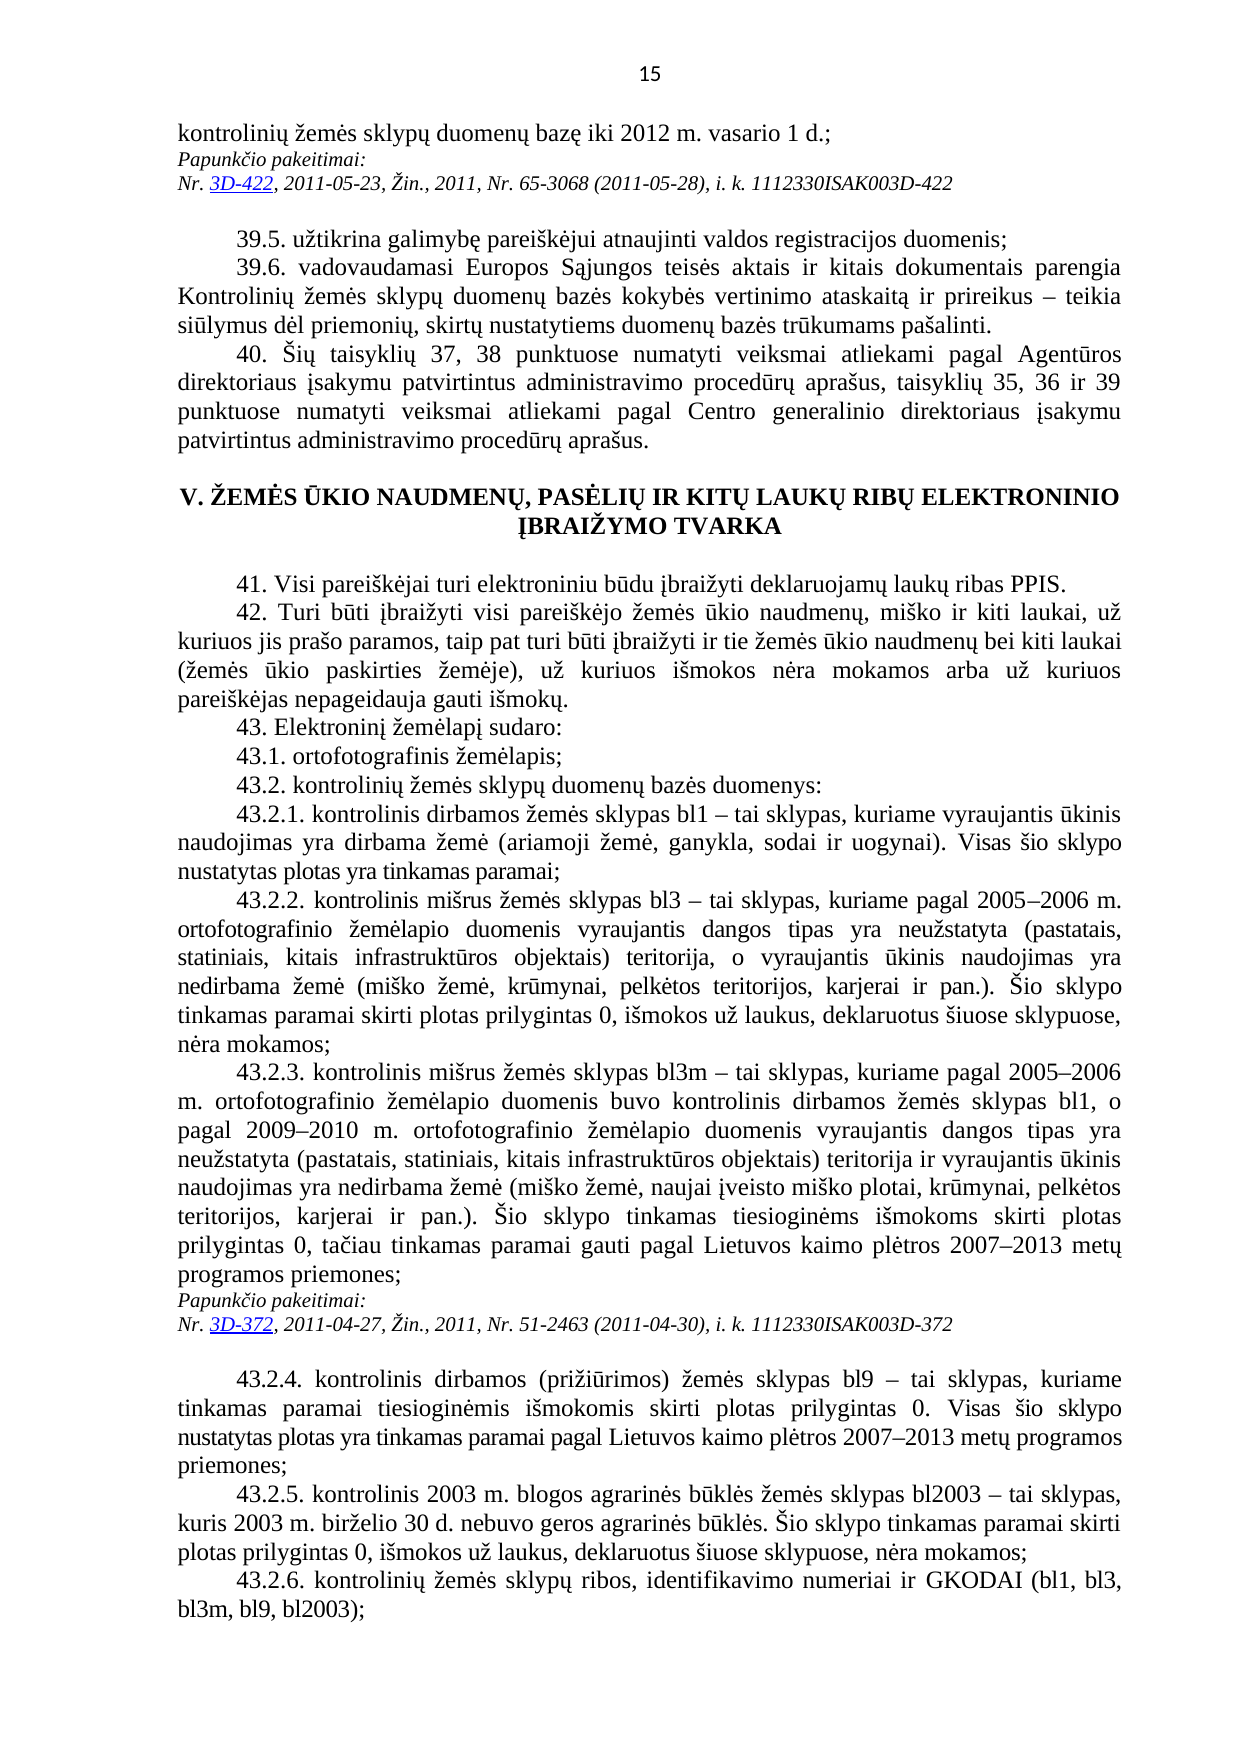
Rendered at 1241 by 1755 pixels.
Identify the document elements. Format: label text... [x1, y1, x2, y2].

text 41. visi pareiškėjai turi elektroniniu būdu įbraižyti deklaruojamų laukų ribas PPIS. [177, 569, 1122, 597]
text 39.6. vadovaudamasi Europos Sąjungos teisės aktais ir kitais dokumentais parengia Kontrolinių žemės sklypų duomenų bazės kokybės vertinimo ataskaitą ir prireikus – teikia siūlymus dėl priemonių, skirtų nustatytiems duomenų bazės trūkumams pašalinti. [177, 252, 1122, 339]
text 43.2.3. kontrolinis mišrus žemės sklypas bl3m – tai sklypas, kuriame pagal 2005–2006 m. ortofotografinio žemėlapio duomenis buvo kontrolinis dirbamos žemės sklypas bl1, o pagal 2009–2010 m. ortofotografinio žemėlapio duomenis vyraujantis dangos tipas yra neužstatyta (pastatais, statiniais, kitais infrastruktūros objektais) teritorija ir vyraujantis ūkinis naudojimas yra nedirbama žemė (miško žemė, naujai įveisto miško plotai, krūmynai, pelkėtos teritorijos, karjerai ir pan.). Šio sklypo tinkamas tiesioginėms išmokoms skirti plotas prilygintas 0, tačiau tinkamas paramai gauti pagal Lietuvos kaimo plėtros 2007–2013 metų programos priemones; [177, 1057, 1122, 1287]
text 43.2.2. kontrolinis mišrus žemės sklypas bl3 – tai sklypas, kuriame pagal 2005–2006 m. ortofotografinio žemėlapio duomenis vyraujantis dangos tipas yra neužstatyta (pastatais, statiniais, kitais infrastruktūros objektais) teritorija, o vyraujantis ūkinis naudojimas yra nedirbama žemė (miško žemė, krūmynai, pelkėtos teritorijos, karjerai ir pan.). Šio sklypo tinkamas paramai skirti plotas prilygintas 0, išmokos už laukus, deklaruotus šiuose sklypuose, nėra mokamos; [177, 885, 1122, 1057]
text 42. Turi būti įbraižyti visi pareiškėjo žemės ūkio naudmenų, miško ir kiti laukai, už kuriuos jis prašo paramos, taip pat turi būti įbraižyti ir tie žemės ūkio naudmenų bei kiti laukai (žemės ūkio paskirties žemėje), už kuriuos išmokos nėra mokamos arba už kuriuos pareiškėjas nepageidauja gauti išmokų. [177, 597, 1122, 712]
text kontrolinių žemės sklypų duomenų bazę iki 2012 m. vasario 1 d.; [177, 118, 1122, 147]
text 43.2.6. kontrolinių žemės sklypų ribos, identifikavimo numeriai ir GKODAI (bl1, bl3, bl3m, bl9, bl2003); [177, 1566, 1122, 1623]
text 43.2.4. kontrolinis dirbamos (prižiūrimos) žemės sklypas bl9 – tai sklypas, kuriame tinkamas paramai tiesioginėmis išmokomis skirti plotas prilygintas 0. Visas šio sklypo nustatytas plotas yra tinkamas paramai pagal Lietuvos kaimo plėtros 2007–2013 metų programos priemones; [177, 1364, 1122, 1479]
text Papunkčio pakeitimai: [177, 147, 1122, 171]
text 43.2. kontrolinių žemės sklypų duomenų bazės duomenys: [177, 770, 1122, 799]
text Nr. 3D-422, 2011-05-23, Žin., 2011, Nr. 65-3068 (2011-05-28), i. k. 1112330ISAK003D-422 [177, 171, 1122, 195]
text 39.5. užtikrina galimybę pareiškėjui atnaujinti valdos registracijos duomenis; [177, 224, 1122, 252]
text 43.2.1. kontrolinis dirbamos žemės sklypas bl1 – tai sklypas, kuriame vyraujantis ūkinis naudojimas yra dirbama žemė (ariamoji žemė, ganykla, sodai ir uogynai). Visas šio sklypo nustatytas plotas yra tinkamas paramai; [177, 799, 1122, 885]
text Nr. 3D-372, 2011-04-27, Žin., 2011, Nr. 51-2463 (2011-04-30), i. k. 1112330ISAK003D-372 [177, 1312, 1122, 1336]
text V. ŽEMĖS ŪKIO NAUDMENŲ, PASĖLIŲ IR kitų laukų RIBŲ ELEKTRONINIO ĮBRAIŽYMO TVARKA [177, 482, 1122, 540]
text 43.2.5. kontrolinis 2003 m. blogos agrarinės būklės žemės sklypas bl2003 – tai sklypas, kuris 2003 m. birželio 30 d. nebuvo geros agrarinės būklės. Šio sklypo tinkamas paramai skirti plotas prilygintas 0, išmokos už laukus, deklaruotus šiuose sklypuose, nėra mokamos; [177, 1479, 1122, 1566]
text 43.1. ortofotografinis žemėlapis; [177, 741, 1122, 770]
text 43. Elektroninį žemėlapį sudaro: [177, 712, 1122, 741]
text 40. Šių taisyklių 37, 38 punktuose numatyti veiksmai atliekami pagal Agentūros direktoriaus įsakymu patvirtintus administravimo procedūrų aprašus, taisyklių 35, 36 ir 39 punktuose numatyti veiksmai atliekami pagal Centro generalinio direktoriaus įsakymu patvirtintus administravimo procedūrų aprašus. [177, 339, 1122, 454]
text Papunkčio pakeitimai: [177, 1287, 1122, 1312]
